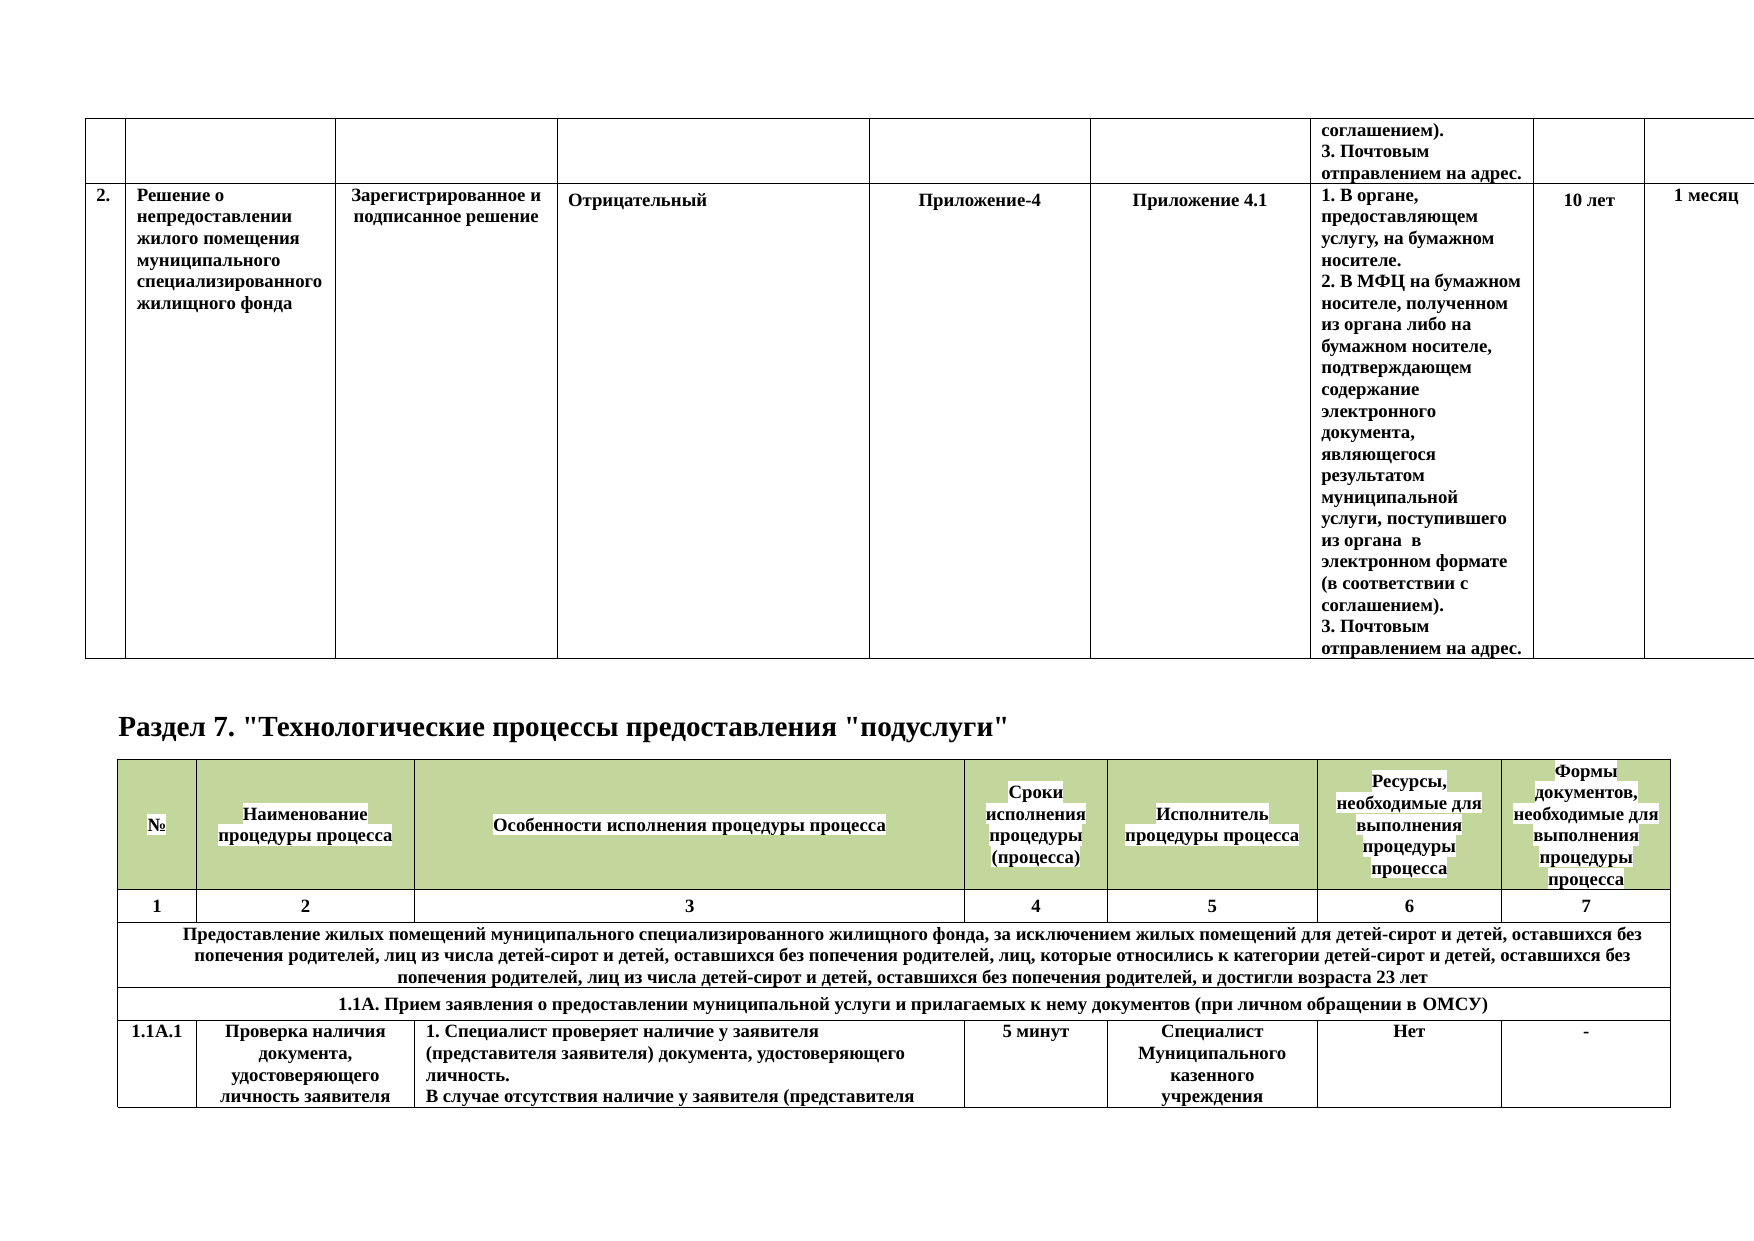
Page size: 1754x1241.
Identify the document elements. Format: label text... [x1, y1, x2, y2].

table_cell 1.1А. Прием заявления о предоставлении муниципальной услуги и прилагаемых к нему документов (при личном обращении в ОМСУ) [118, 988, 1670, 1020]
table_cell 5 минут [965, 1021, 1107, 1107]
table_header Ресурсы, необходимые для выполнения процедуры процесса [1318, 760, 1501, 889]
text Раздел 7. "Технологические процессы предоставления "подуслуги" [118, 709, 1636, 742]
table_cell Нет [1318, 1021, 1501, 1107]
table_cell 1. Специалист проверяет наличие у заявителя (представителя заявителя) документа, удостоверяющего личность. В случае отсутствия наличие у заявителя (представителя [415, 1021, 964, 1107]
table_cell 1. В органе, предоставляющем услугу, на бумажном носителе. 2. В МФЦ на бумажном носителе, полученном из органа либо на бумажном носителе, подтверждающем содержание электронного документа, являющегося результатом муниципальной услуги, поступившего из органа в электронном формате (в соответствии с соглашением). 3. Почтовым отправлением на адрес. [1311, 184, 1533, 658]
table_cell [558, 119, 869, 183]
table_cell 2 [197, 890, 414, 922]
table_cell 2. [86, 184, 125, 658]
table_cell [870, 119, 1090, 183]
table_cell 7 [1502, 890, 1670, 922]
table_header Сроки исполнения процедуры (процесса) [965, 760, 1107, 889]
table_cell Предоставление жилых помещений муниципального специализированного жилищного фонда, за исключением жилых помещений для детей-сирот и детей, оставшихся без попечения родителей, лиц из числа детей-сирот и детей, оставшихся без попечения родителей, лиц, которые относились к категории детей-сирот и детей, оставшихся без попечения родителей, лиц из числа детей-сирот и детей, оставшихся без попечения родителей, и достигли возраста 23 лет [118, 923, 1670, 987]
table_header Наименование процедуры процесса [197, 760, 414, 889]
table_cell [126, 119, 335, 183]
table_cell [1645, 119, 1754, 183]
table_cell [336, 119, 557, 183]
table_cell Решение о непредоставлении жилого помещения муниципального специализированного жилищного фонда [126, 184, 335, 658]
table_cell 4 [965, 890, 1107, 922]
table_cell 5 [1108, 890, 1317, 922]
table_cell соглашением). 3. Почтовым отправлением на адрес. [1311, 119, 1533, 183]
table_cell 1 месяц [1645, 184, 1754, 658]
table_cell 1 [118, 890, 196, 922]
table_cell [1534, 119, 1644, 183]
table_cell Специалист Муниципального казенного учреждения [1108, 1021, 1317, 1107]
table_cell Зарегистрированное и подписанное решение [336, 184, 557, 658]
table_cell [1091, 119, 1310, 183]
table_header Исполнитель процедуры процесса [1108, 760, 1317, 889]
table_header Особенности исполнения процедуры процесса [415, 760, 964, 889]
table_cell Приложение-4 [870, 184, 1090, 658]
table_cell [86, 119, 125, 183]
table_cell 1.1А.1 [118, 1021, 196, 1107]
table_header № [118, 760, 196, 889]
table_header Формы документов, необходимые для выполнения процедуры процесса [1502, 760, 1670, 889]
table_cell Приложение 4.1 [1091, 184, 1310, 658]
table_cell 6 [1318, 890, 1501, 922]
table_cell Отрицательный [558, 184, 869, 658]
table_cell - [1502, 1021, 1670, 1107]
table_cell 10 лет [1534, 184, 1644, 658]
table_cell 3 [415, 890, 964, 922]
table_cell Проверка наличия документа, удостоверяющего личность заявителя [197, 1021, 414, 1107]
